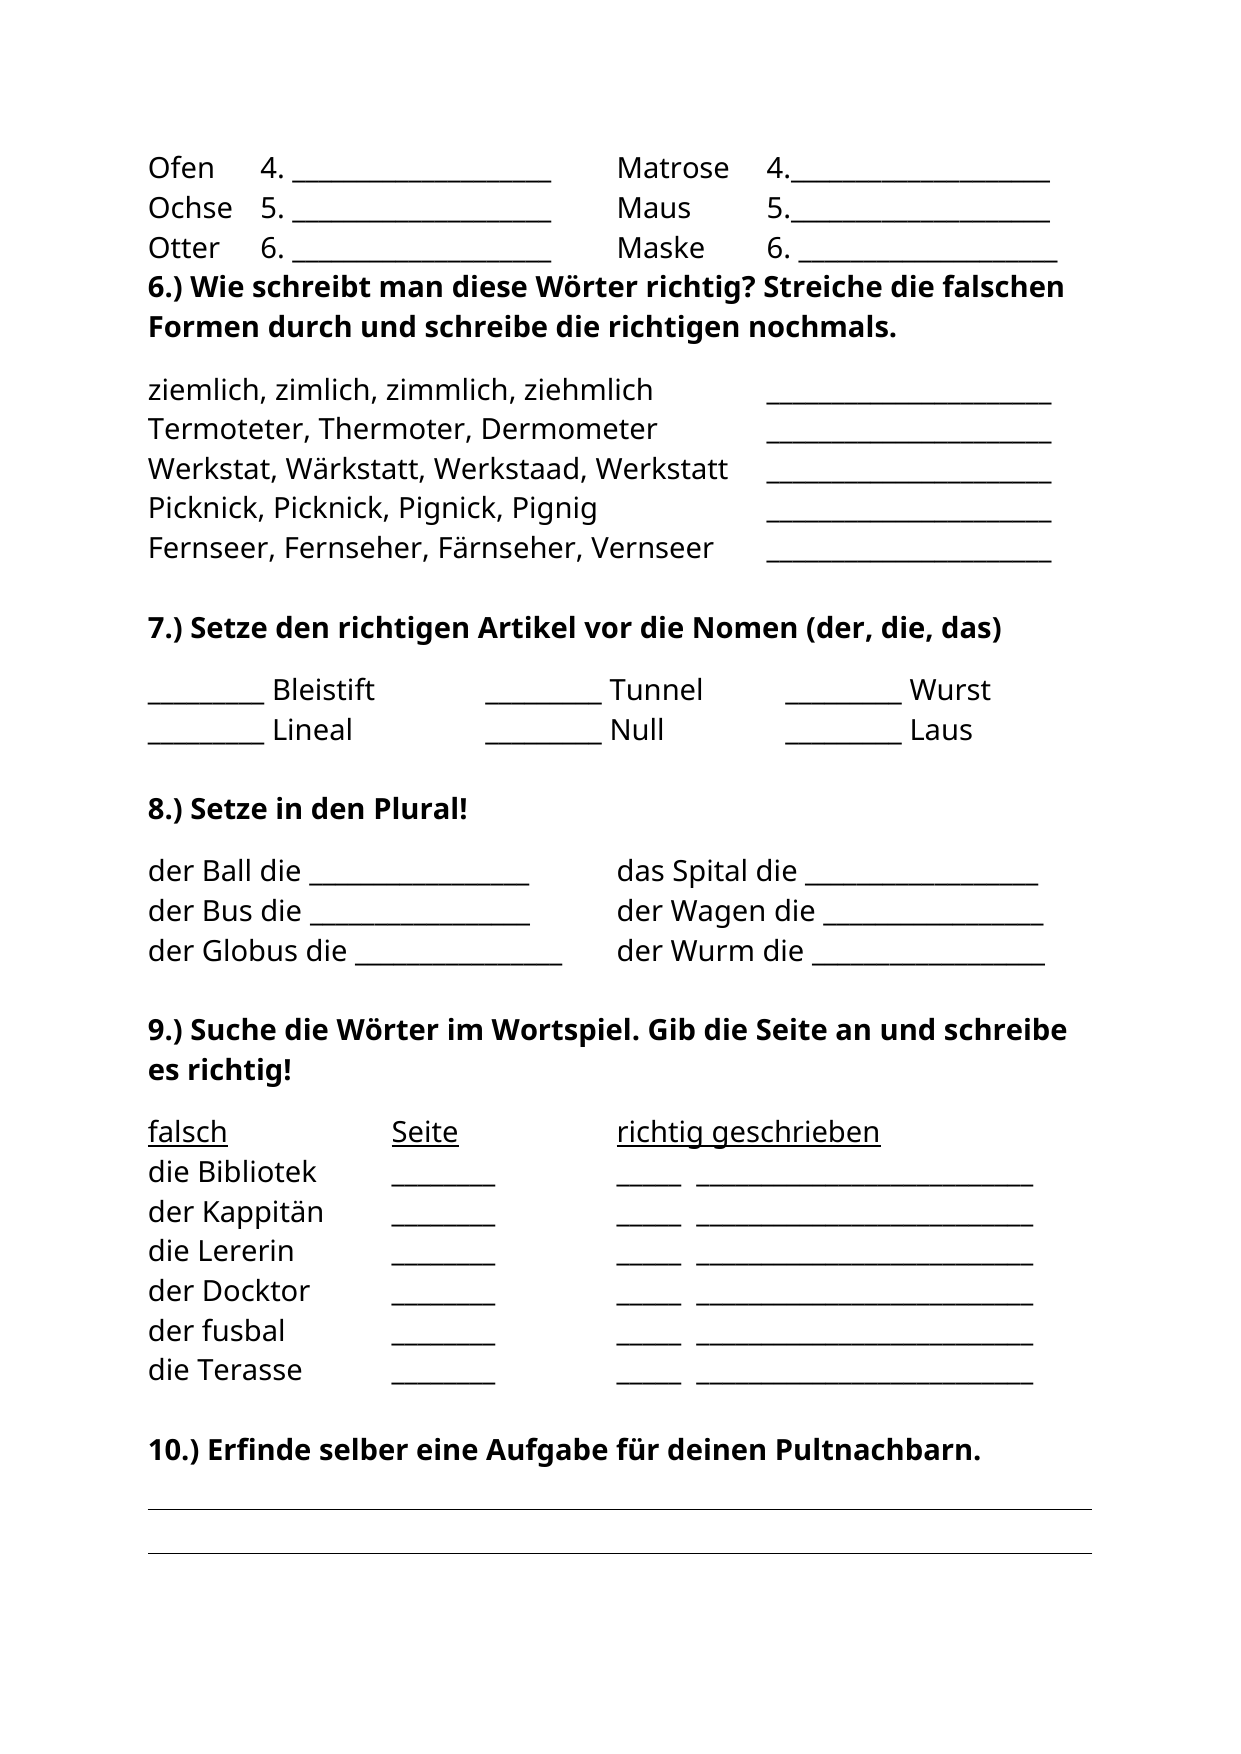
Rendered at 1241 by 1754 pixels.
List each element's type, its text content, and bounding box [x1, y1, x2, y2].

text die Lererin ________ _____ __________________________ [148, 1231, 1092, 1270]
text der Kappitän ________ _____ __________________________ [148, 1191, 1092, 1231]
text die Bibliotek ________ _____ __________________________ [148, 1151, 1092, 1191]
text _________ Lineal _________ Null _________ Laus [148, 709, 1092, 749]
text der fusbal ________ _____ __________________________ [148, 1310, 1092, 1350]
text Werkstat, Wärkstatt, Werkstaad, Werkstatt ______________________ [148, 448, 1092, 488]
text die Terasse ________ _____ __________________________ [148, 1350, 1092, 1389]
text Termoteter, Thermoter, Dermometer ______________________ [148, 408, 1092, 448]
text Fernseer, Fernseher, Färnseher, Vernseer ______________________ [148, 527, 1092, 567]
text Otter 6. ____________________ Maske 6. ____________________ [148, 227, 1092, 267]
text 10.) Erfinde selber eine Aufgabe für deinen Pultnachbarn. [148, 1429, 1092, 1469]
text falsch Seite richtig geschrieben [148, 1112, 1092, 1151]
text der Docktor ________ _____ __________________________ [148, 1270, 1092, 1310]
text der Bus die _________________ der Wagen die _________________ [148, 890, 1092, 930]
text der Globus die ________________ der Wurm die __________________ [148, 930, 1092, 970]
text _________ Bleistift _________ Tunnel _________ Wurst [148, 669, 1092, 709]
text 9.) Suche die Wörter im Wortspiel. Gib die Seite an und schreibe es richtig! [148, 1009, 1092, 1089]
text 8.) Setze in den Plural! [148, 788, 1092, 828]
text Ofen 4. ____________________ Matrose 4.____________________ [148, 148, 1092, 187]
text der Ball die _________________ das Spital die __________________ [148, 851, 1092, 890]
text Ochse 5. ____________________ Maus 5.____________________ [148, 187, 1092, 227]
text ziemlich, zimlich, zimmlich, ziehmlich ______________________ [148, 369, 1092, 408]
text 7.) Setze den richtigen Artikel vor die Nomen (der, die, das) [148, 607, 1092, 647]
text Picknick, Picknick, Pignick, Pignig ______________________ [148, 488, 1092, 527]
text 6.) Wie schreibt man diese Wörter richtig? Streiche die falschen Formen durch und schreibe die richtigen nochmals. [148, 267, 1092, 346]
